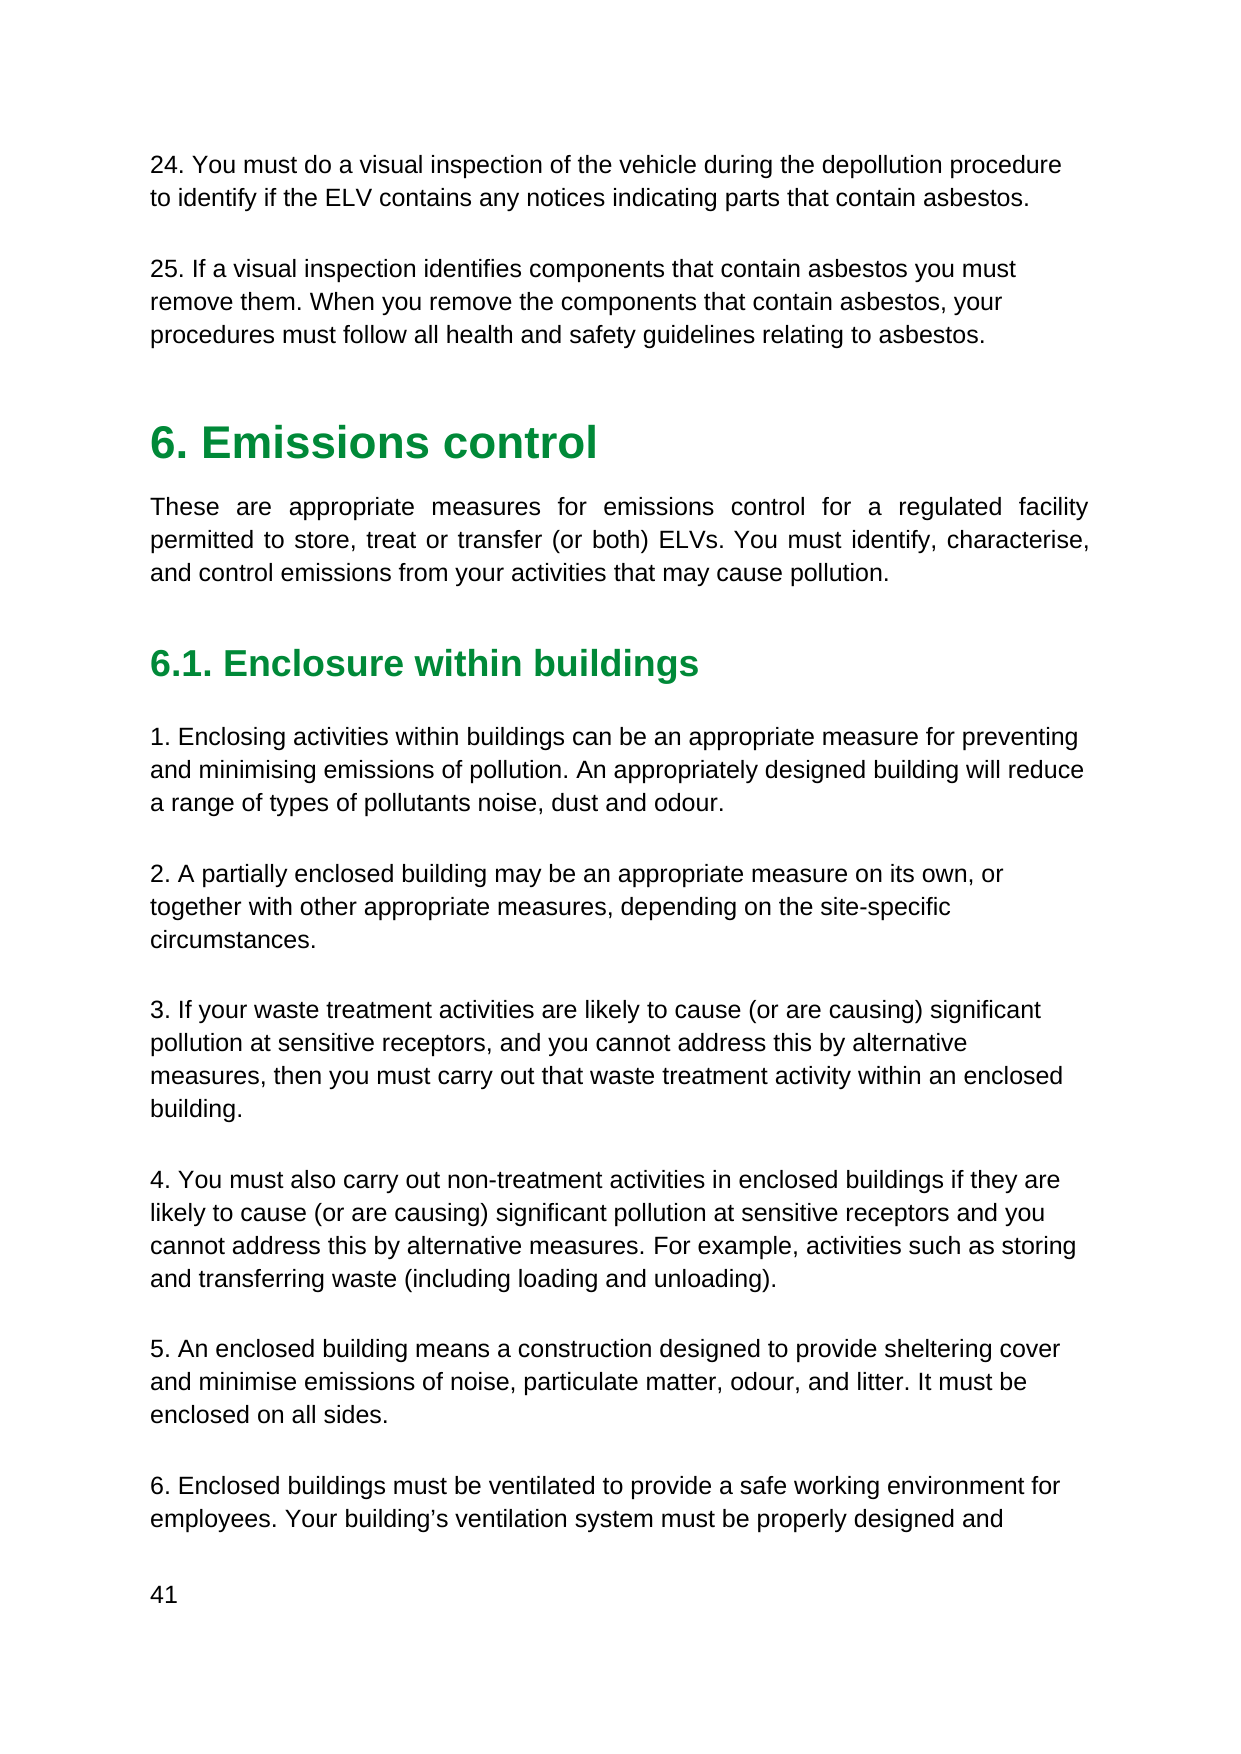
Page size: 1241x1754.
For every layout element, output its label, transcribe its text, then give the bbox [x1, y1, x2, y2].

text 25. If a visual inspection identifies components that contain asbestos you must remove them. When you remove the components that contain asbestos, your procedures must follow all health and safety guidelines relating to asbestos. [150, 253, 1090, 348]
text 5. An enclosed building means a construction designed to provide sheltering cover and minimise emissions of noise, particulate matter, odour, and litter. It must be enclosed on all sides. [150, 1334, 1090, 1429]
subtitle 6. Emissions control [150, 415, 1090, 468]
text 4. You must also carry out non-treatment activities in enclosed buildings if they are likely to cause (or are causing) significant pollution at sensitive receptors and you cannot address this by alternative measures. For example, activities such as storing and transferring waste (including loading and unloading). [150, 1165, 1090, 1292]
text 3. If your waste treatment activities are likely to cause (or are causing) significant pollution at sensitive receptors, and you cannot address this by alternative measures, then you must carry out that waste treatment activity within an enclosed building. [150, 995, 1090, 1123]
text 24. You must do a visual inspection of the vehicle during the depollution procedure to identify if the ELV contains any notices indicating parts that contain asbestos. [150, 150, 1090, 212]
text 2. A partially enclosed building may be an appropriate measure on its own, or together with other appropriate measures, depending on the site-specific circumstances. [150, 858, 1090, 953]
subtitle 6.1. Enclosure within buildings [150, 641, 1090, 684]
text 6. Enclosed buildings must be ventilated to provide a safe working environment for employees. Your building’s ventilation system must be properly designed and [150, 1471, 1090, 1533]
text 1. Enclosing activities within buildings can be an appropriate measure for preventing and minimising emissions of pollution. An appropriately designed building will reduce a range of types of pollutants noise, dust and odour. [150, 722, 1090, 817]
text These are appropriate measures for emissions control for a regulated facility permitted to store, treat or transfer (or both) ELVs. You must identify, characterise, and control emissions from your activities that may cause pollution. [150, 492, 1090, 587]
